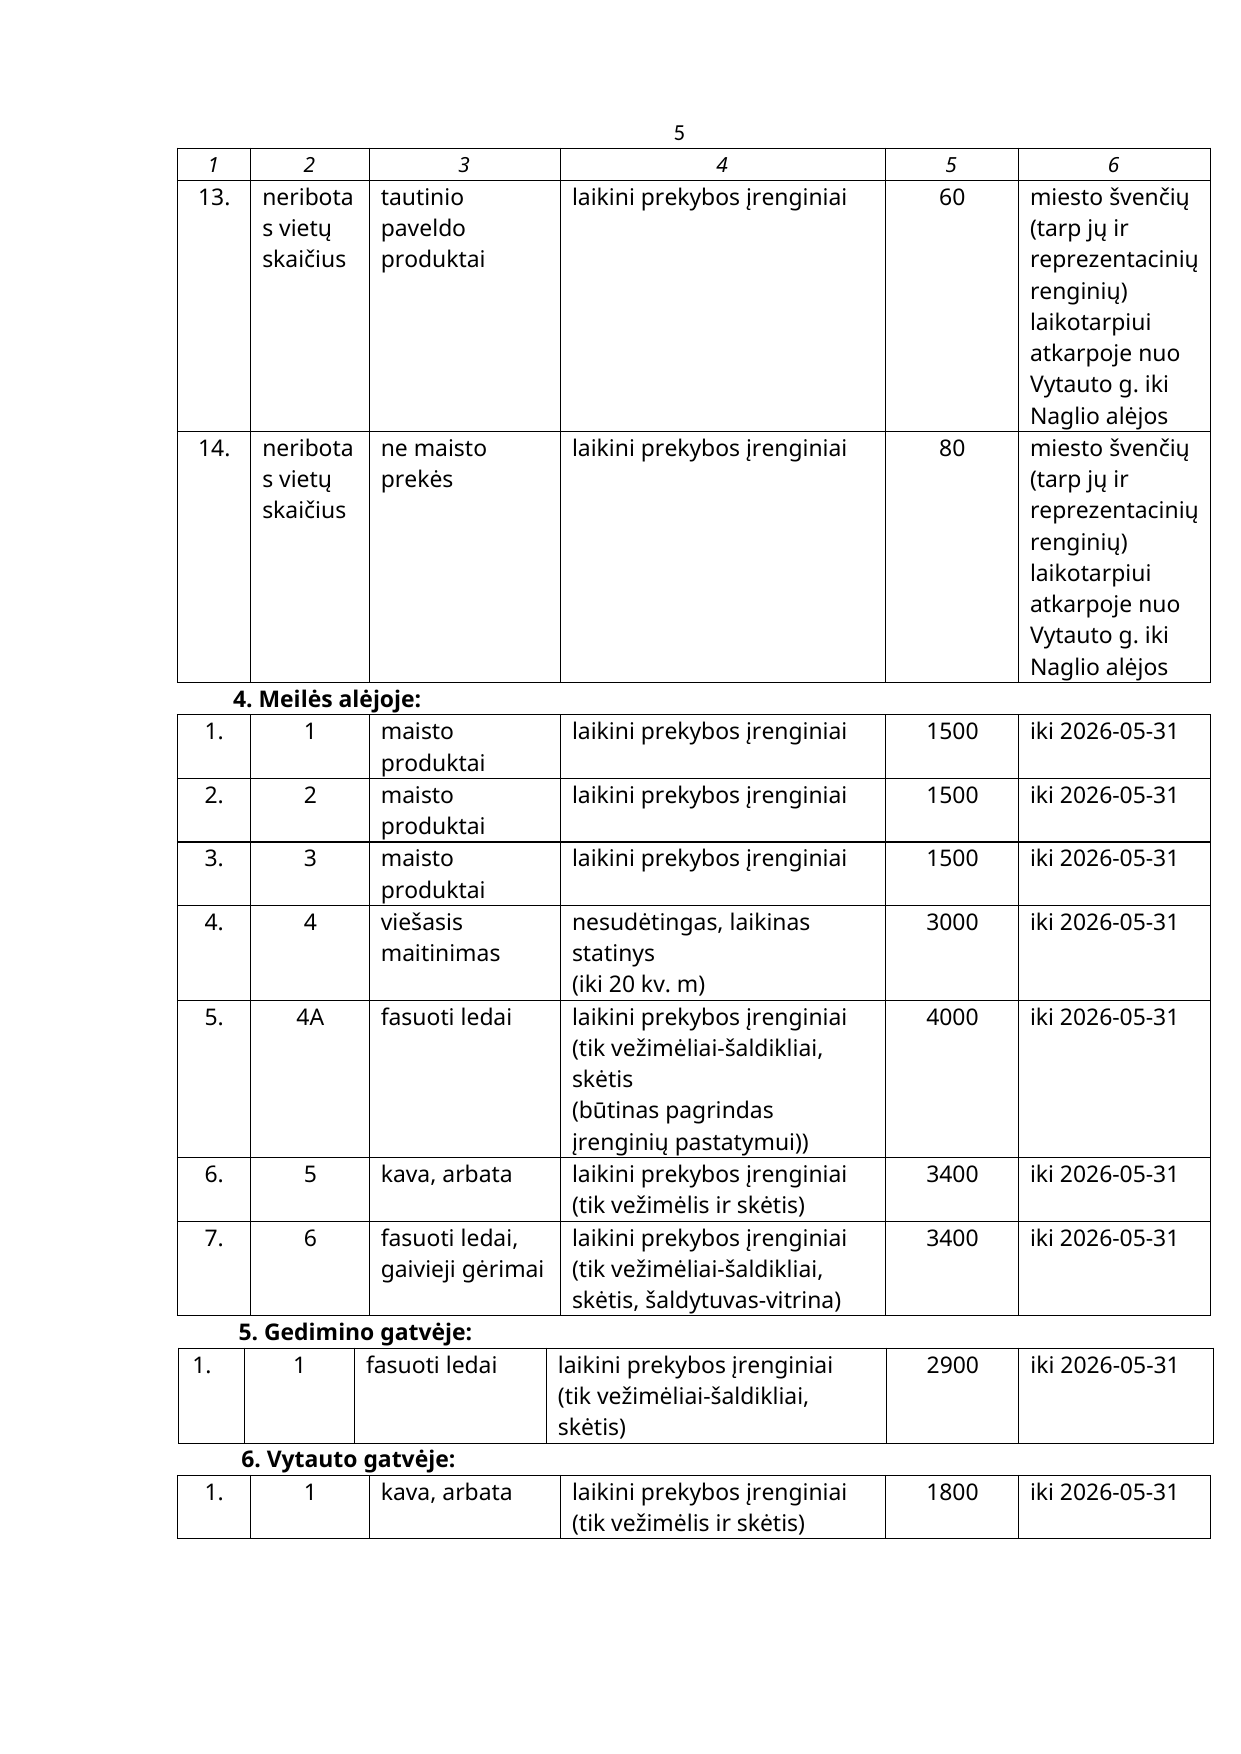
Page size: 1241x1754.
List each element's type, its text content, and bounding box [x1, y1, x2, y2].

table_cell 3400 [886, 1222, 1018, 1315]
table_cell laikini prekybos įrenginiai [561, 432, 885, 682]
table_cell iki 2026-05-31 [1019, 843, 1210, 905]
table_cell 1800 [886, 1476, 1018, 1538]
table_cell [1019, 683, 1210, 714]
table_cell [886, 683, 1018, 714]
table_cell [1211, 1000, 1215, 1157]
table_cell 4A [251, 1001, 369, 1157]
table_cell 5. Gedimino gatvėje: 6. Vytauto gatvėje: [177, 1315, 1215, 1475]
table_cell maisto produktai [370, 715, 560, 778]
table_cell laikini prekybos įrenginiai [561, 181, 885, 431]
table_cell laikini prekybos įrenginiai (tik vežimėliai-šaldikliai, skėtis (būtinas pagrindas įrenginių pastatymui)) [561, 1001, 885, 1157]
table_cell [1211, 841, 1215, 905]
table_cell neribotas vietų skaičius [251, 181, 369, 431]
table_cell 4 [251, 906, 369, 1000]
table_cell 6. [178, 1158, 250, 1221]
table_cell fasuoti ledai [370, 1001, 560, 1157]
table_cell 5. [178, 1001, 250, 1157]
table_header 1 [245, 1349, 354, 1442]
table_cell [1211, 1221, 1215, 1315]
table_cell [1211, 1475, 1215, 1538]
table_cell iki 2026-05-31 [1019, 906, 1210, 1000]
table_cell 3. [178, 843, 250, 905]
table_header 2 [251, 149, 369, 180]
table_cell iki 2026-05-31 [1019, 1001, 1210, 1157]
table_cell iki 2026-05-31 [1019, 715, 1210, 778]
table_cell 80 [886, 432, 1018, 682]
table_header 3 [370, 149, 560, 180]
table_cell [1210, 682, 1215, 714]
table_cell fasuoti ledai, gaivieji gėrimai [370, 1222, 560, 1315]
table_cell 3400 [886, 1158, 1018, 1221]
table_cell kava, arbata [370, 1476, 560, 1538]
table_cell ne maisto prekės [370, 432, 560, 682]
table_header iki 2026-05-31 [1019, 1349, 1213, 1442]
table_cell 1500 [886, 779, 1018, 841]
table_cell miesto švenčių (tarp jų ir reprezentacinių renginių) laikotarpiui atkarpoje nuo Vytauto g. iki Naglio alėjos [1019, 432, 1210, 682]
table_cell neribotas vietų skaičius [251, 432, 369, 682]
table_cell iki 2026-05-31 [1019, 1222, 1210, 1315]
table_cell laikini prekybos įrenginiai (tik vežimėliai-šaldikliai, skėtis, šaldytuvas-vitrina) [561, 1222, 885, 1315]
table_cell 1 [251, 1476, 369, 1538]
table_cell iki 2026-05-31 [1019, 1158, 1210, 1221]
table_cell miesto švenčių (tarp jų ir reprezentacinių renginių) laikotarpiui atkarpoje nuo Vytauto g. iki Naglio alėjos [1019, 181, 1210, 431]
table_cell 6 [251, 1222, 369, 1315]
table_cell tautinio paveldo produktai [370, 181, 560, 431]
table_header [1211, 148, 1218, 180]
table_cell [1211, 431, 1215, 682]
table_cell 4. Meilės alėjoje: [177, 683, 644, 714]
table_cell 60 [886, 181, 1018, 431]
table_cell 13. [178, 181, 250, 431]
table_header 1. [179, 1349, 244, 1442]
table_cell 1500 [886, 843, 1018, 905]
table_header laikini prekybos įrenginiai (tik vežimėliai-šaldikliai, skėtis) [547, 1349, 886, 1442]
table_cell [644, 683, 886, 714]
table_header fasuoti ledai [355, 1349, 546, 1442]
table_cell kava, arbata [370, 1158, 560, 1221]
table_cell nesudėtingas, laikinas statinys (iki 20 kv. m) [561, 906, 885, 1000]
table_cell [1211, 180, 1215, 431]
table_cell 4000 [886, 1001, 1018, 1157]
table_cell 4. [178, 906, 250, 1000]
table_cell maisto produktai [370, 779, 560, 841]
table_cell laikini prekybos įrenginiai [561, 779, 885, 841]
table_cell 1. [178, 1476, 250, 1538]
table_cell 7. [178, 1222, 250, 1315]
table_header 6 [1019, 149, 1210, 180]
table_cell [1211, 714, 1215, 778]
table_cell laikini prekybos įrenginiai (tik vežimėlis ir skėtis) [561, 1476, 885, 1538]
table_cell laikini prekybos įrenginiai [561, 715, 885, 778]
table_cell [1211, 905, 1215, 1000]
table_cell iki 2026-05-31 [1019, 779, 1210, 841]
table_cell viešasis maitinimas [370, 906, 560, 1000]
table_cell 2. [178, 779, 250, 841]
table_cell laikini prekybos įrenginiai [561, 843, 885, 905]
table_cell 14. [178, 432, 250, 682]
table_header 1 [178, 149, 250, 180]
table_cell 3 [251, 843, 369, 905]
table_cell [1211, 1157, 1215, 1221]
table_header 4 [561, 149, 885, 180]
table_cell 1. [178, 715, 250, 778]
table_cell [1211, 778, 1215, 841]
table_cell 5 [251, 1158, 369, 1221]
table_cell 2 [251, 779, 369, 841]
table_cell 1500 [886, 715, 1018, 778]
table_cell maisto produktai [370, 843, 560, 905]
table_cell 3000 [886, 906, 1018, 1000]
table_header 5 [886, 149, 1018, 180]
table_header 2900 [887, 1349, 1018, 1442]
table_cell iki 2026-05-31 [1019, 1476, 1210, 1538]
table_cell 1 [251, 715, 369, 778]
table_cell laikini prekybos įrenginiai (tik vežimėlis ir skėtis) [561, 1158, 885, 1221]
